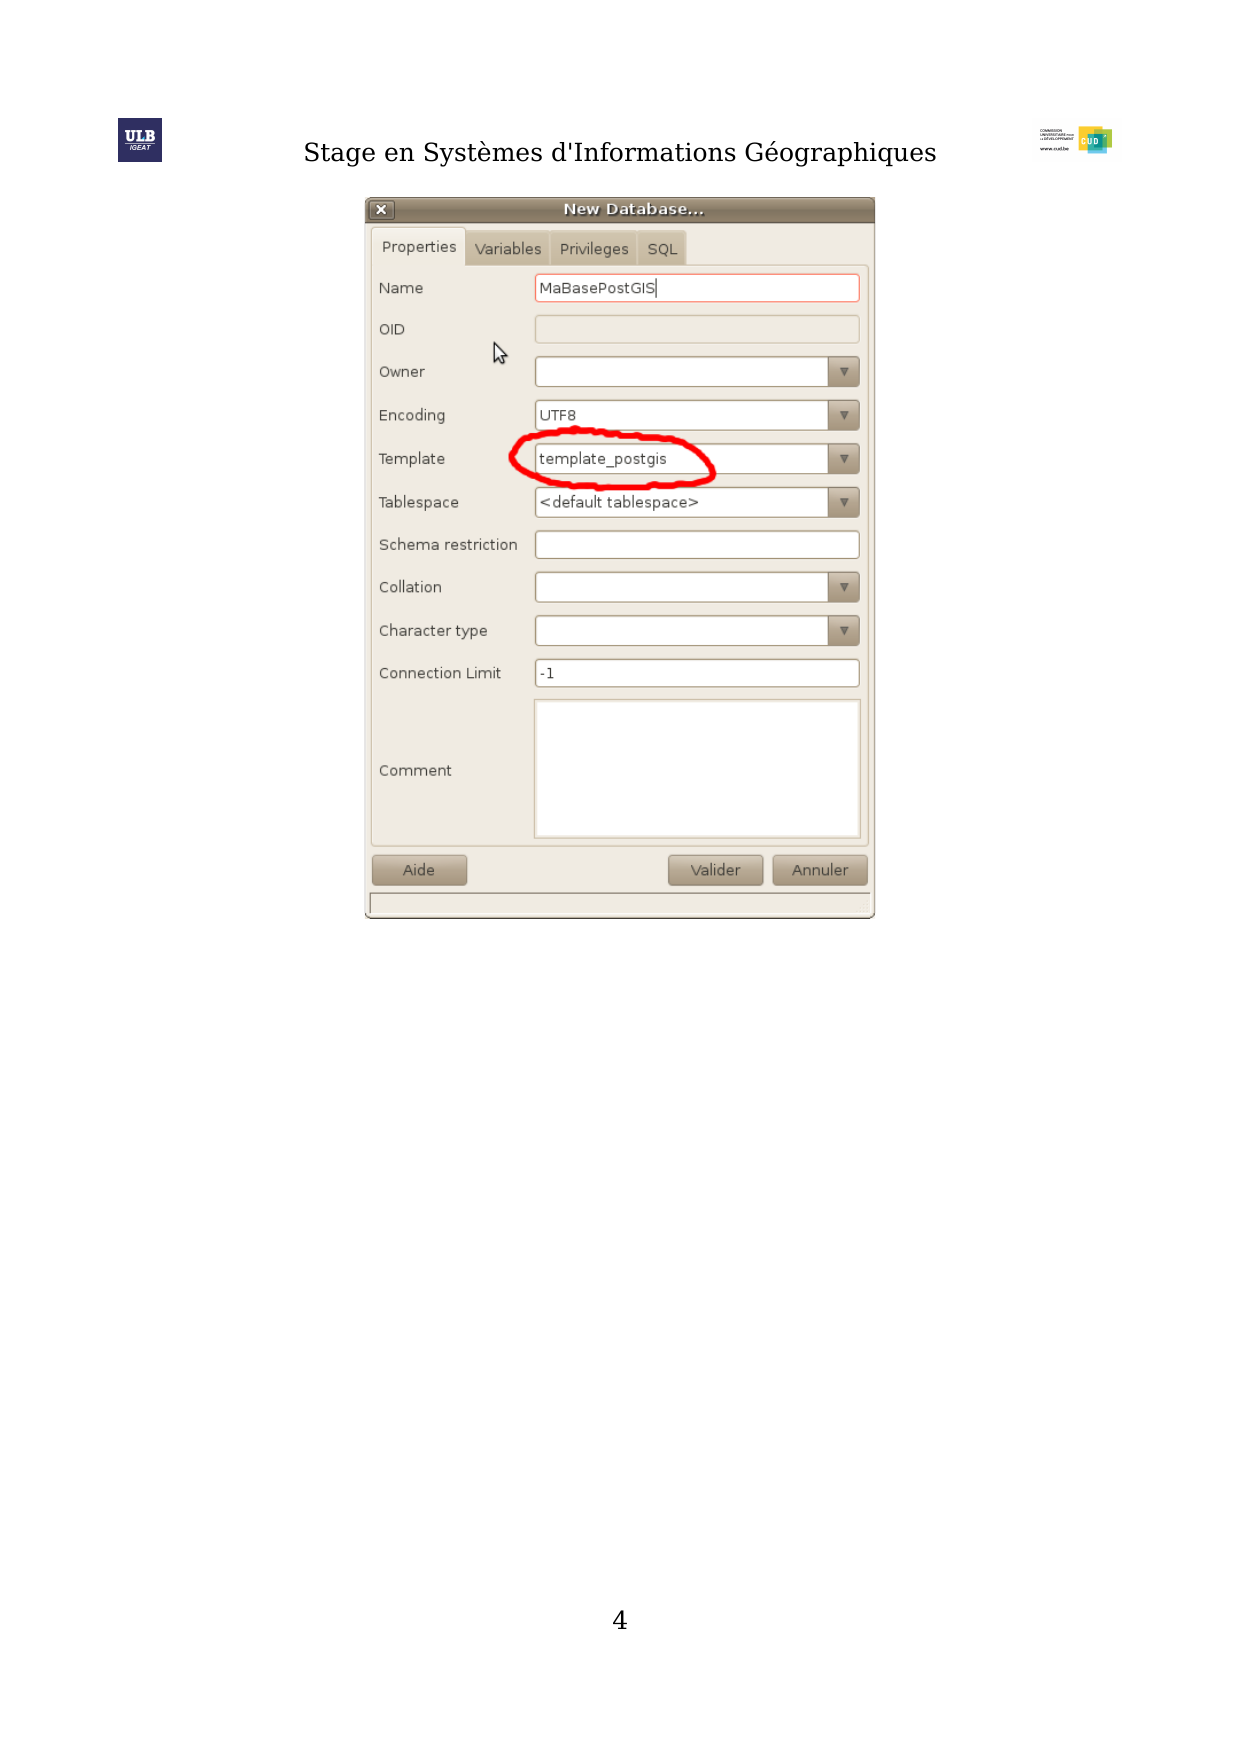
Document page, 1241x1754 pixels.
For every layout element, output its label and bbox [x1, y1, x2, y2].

picture [364, 197, 876, 919]
picture [1031, 118, 1122, 162]
picture [118, 118, 162, 162]
